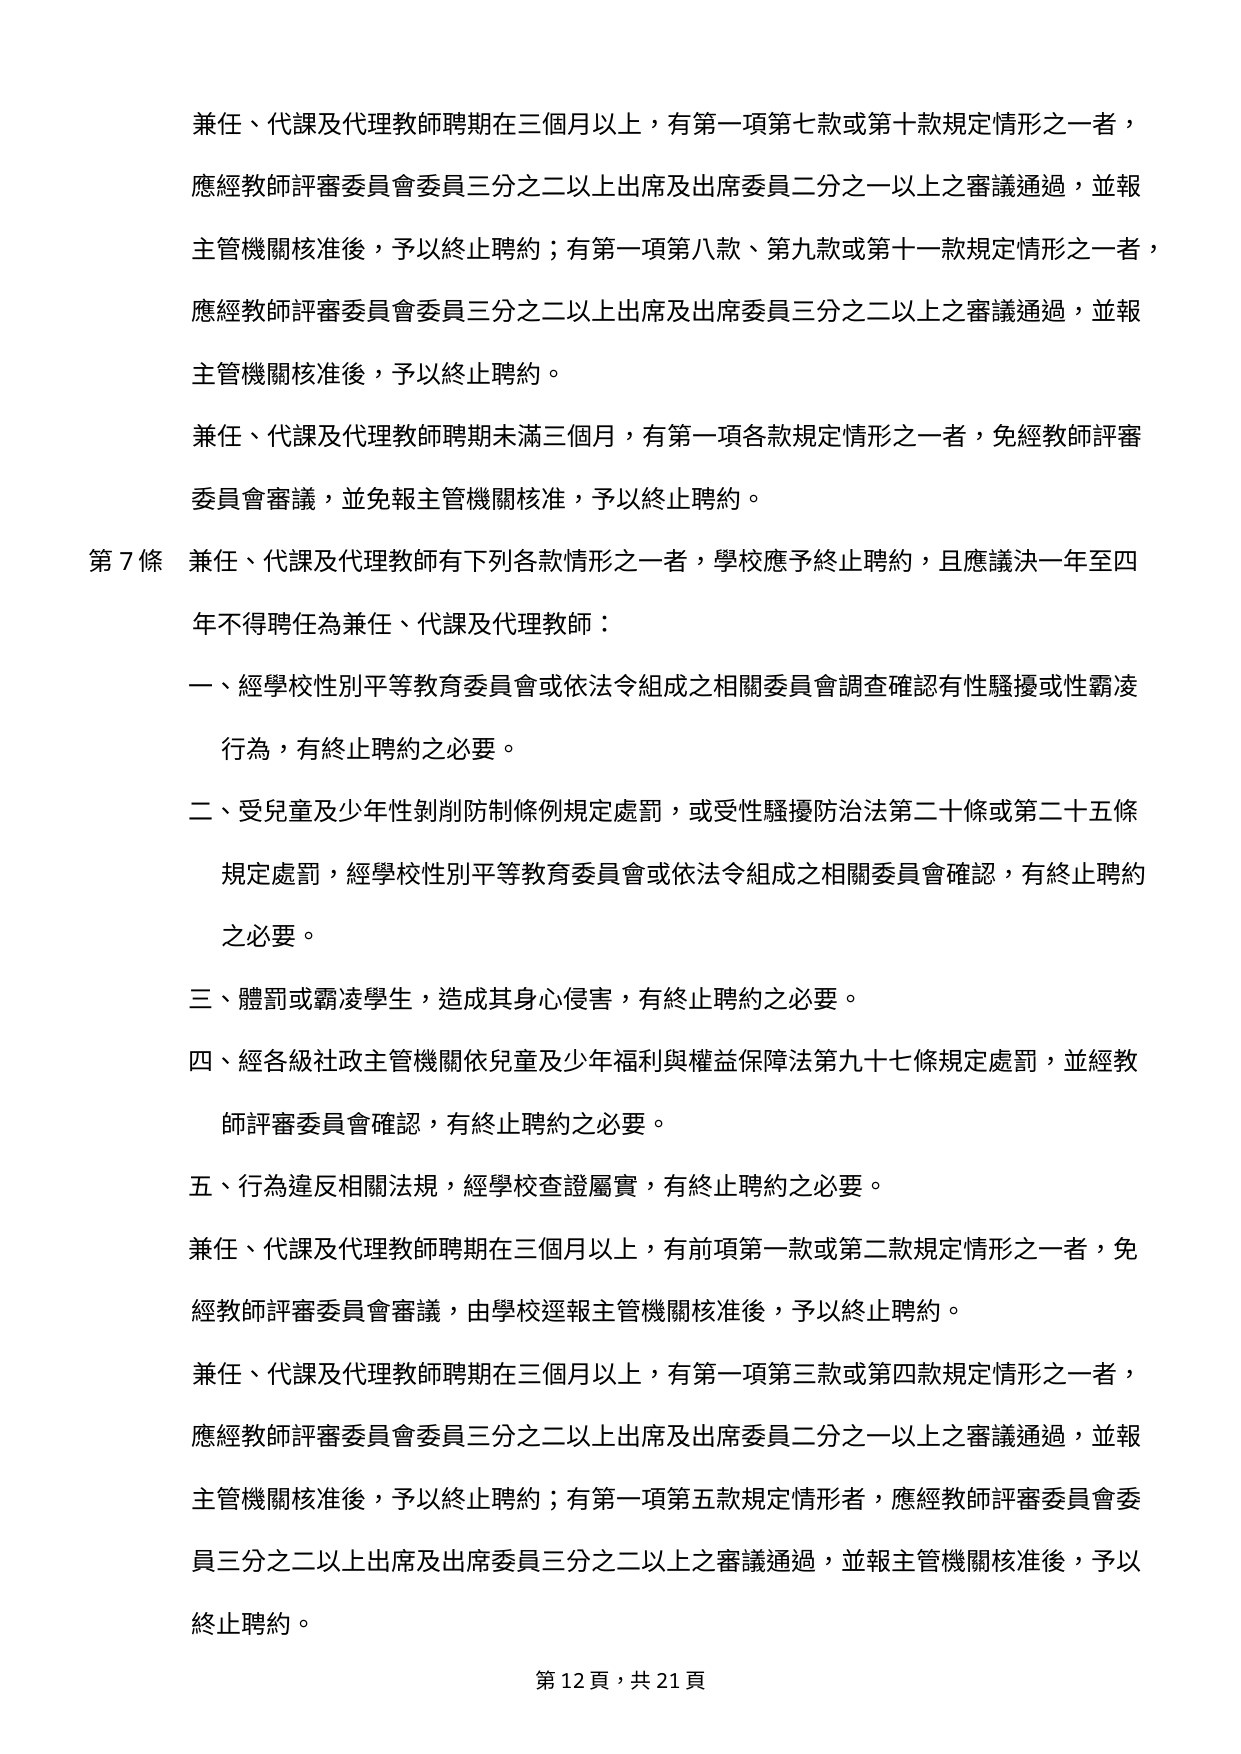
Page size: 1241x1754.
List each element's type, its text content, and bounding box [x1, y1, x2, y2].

text 兼任、代課及代理教師聘期未滿三個月，有第一項各款規定情形之一者，免經教師評審委員會審議，並免報主管機關核准，予以終止聘約。 [192, 393, 1152, 518]
text 五、行為違反相關法規，經學校查證屬實，有終止聘約之必要。 [189, 1143, 1152, 1206]
text 二、受兒童及少年性剝削防制條例規定處罰，或受性騷擾防治法第二十條或第二十五條規定處罰，經學校性別平等教育委員會或依法令組成之相關委員會確認，有終止聘約之必要。 [189, 768, 1152, 956]
text 第7條 兼任、代課及代理教師有下列各款情形之一者，學校應予終止聘約，且應議決一年至四年不得聘任為兼任、代課及代理教師： [89, 518, 1152, 643]
text 兼任、代課及代理教師聘期在三個月以上，有前項第一款或第二款規定情形之一者，免經教師評審委員會審議，由學校逕報主管機關核准後，予以終止聘約。 [188, 1206, 1152, 1331]
text 一、經學校性別平等教育委員會或依法令組成之相關委員會調查確認有性騷擾或性霸凌行為，有終止聘約之必要。 [189, 643, 1152, 768]
text 兼任、代課及代理教師聘期在三個月以上，有第一項第七款或第十款規定情形之一者，應經教師評審委員會委員三分之二以上出席及出席委員二分之一以上之審議通過，並報主管機關核准後，予以終止聘約；有第一項第八款、第九款或第十一款規定情形之一者，應經教師評審委員會委員三分之二以上出席及出席委員三分之二以上之審議通過，並報主管機關核准後，予以終止聘約。 [192, 81, 1152, 393]
text 兼任、代課及代理教師聘期在三個月以上，有第一項第三款或第四款規定情形之一者，應經教師評審委員會委員三分之二以上出席及出席委員二分之一以上之審議通過，並報主管機關核准後，予以終止聘約；有第一項第五款規定情形者，應經教師評審委員會委員三分之二以上出席及出席委員三分之二以上之審議通過，並報主管機關核准後，予以終止聘約。 [192, 1331, 1152, 1643]
text 四、經各級社政主管機關依兒童及少年福利與權益保障法第九十七條規定處罰，並經教師評審委員會確認，有終止聘約之必要。 [189, 1018, 1152, 1143]
text 三、體罰或霸凌學生，造成其身心侵害，有終止聘約之必要。 [189, 956, 1152, 1018]
